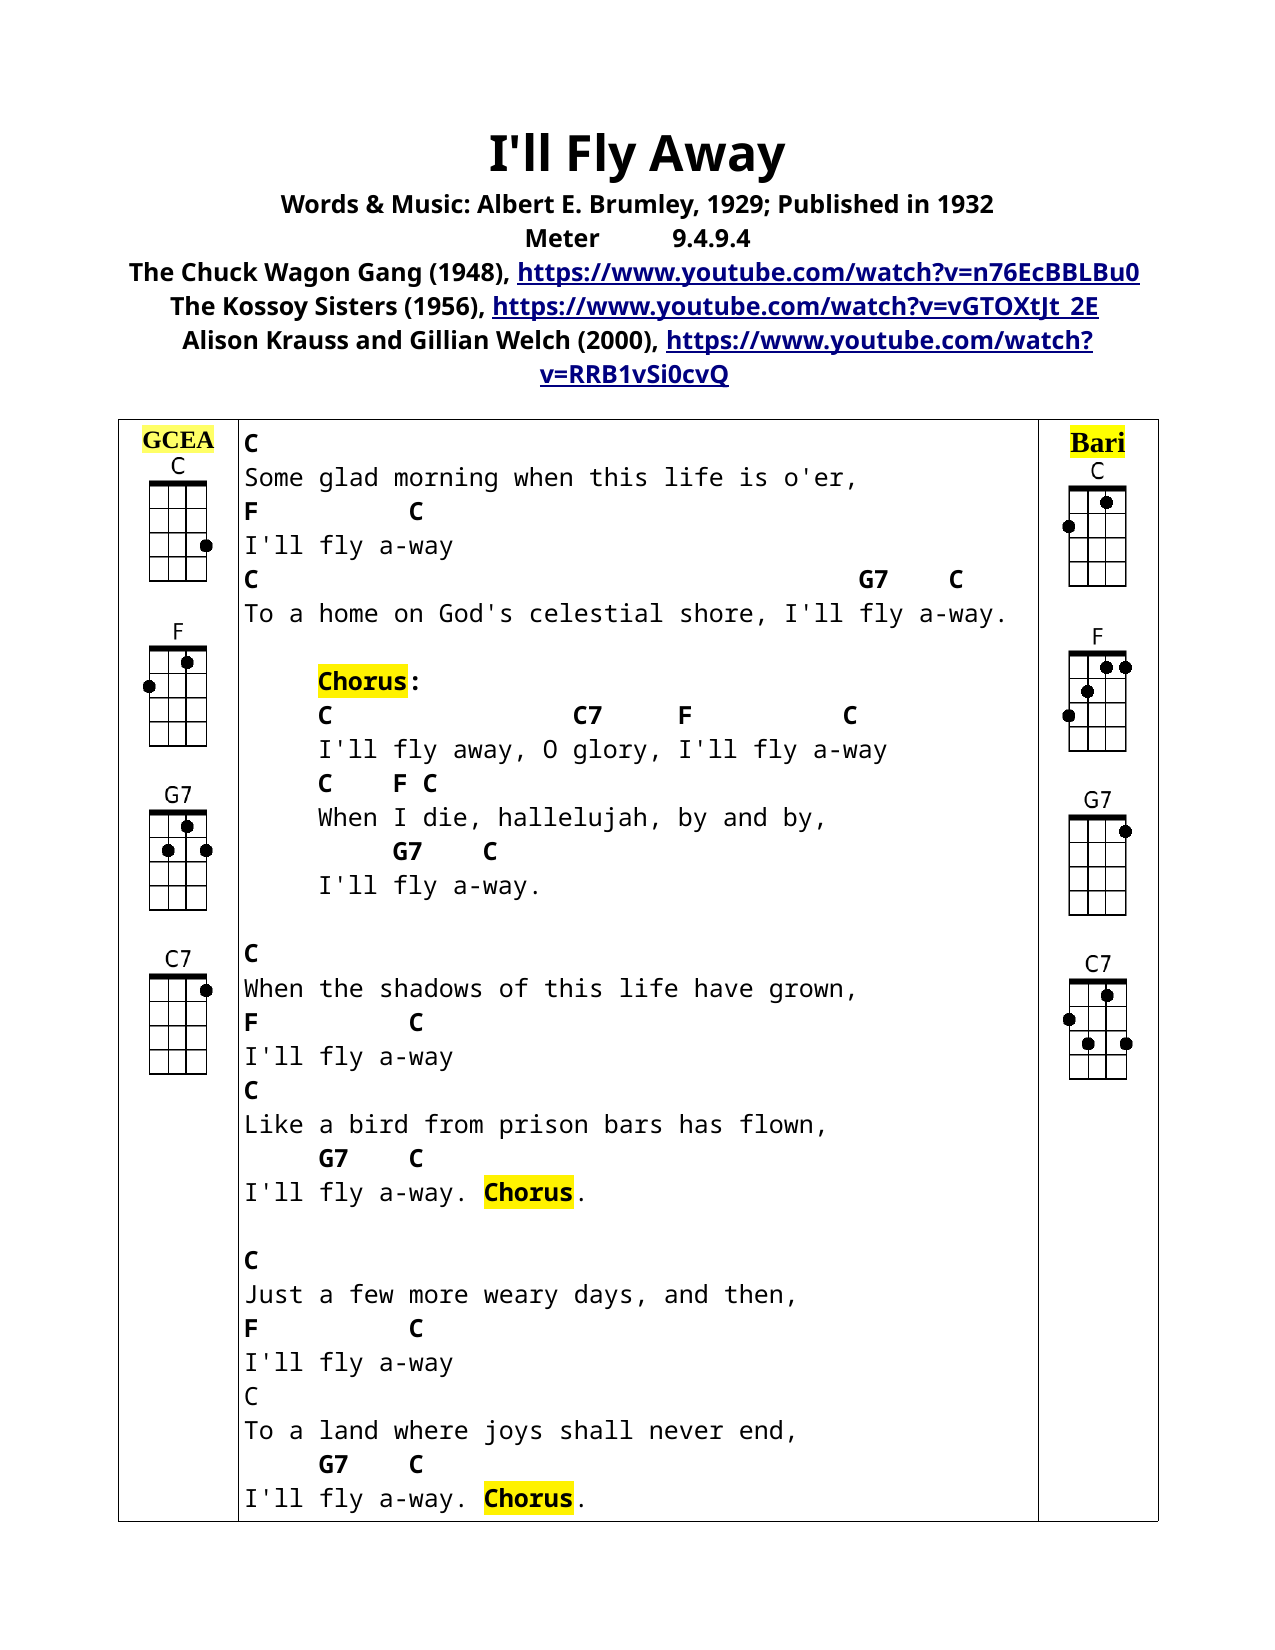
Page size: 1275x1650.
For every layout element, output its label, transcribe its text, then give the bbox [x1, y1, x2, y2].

table_header GCEA [119, 420, 238, 1521]
picture [1041, 787, 1154, 938]
text The Kossoy Sisters (1956), https://www.youtube.com/watch?v=vGTOXtJt_2E [118, 288, 1157, 322]
picture [121, 453, 235, 604]
table_header C Some glad morning when this life is o'er, F C I'll fly a-way C G7 C To a home on God's celestial shore, I'll fly a-way. Chorus: C C7 F C I'll fly away, O glory, I'll fly a-way C F C When I die, hallelujah, by and by, G7 C I'll fly a-way. C When the shadows of this life have grown, F C I'll fly a-way C Like a bird from prison bars has flown, G7 C I'll fly a-way. Chorus. C Just a few more weary days, and then, F C I'll fly a-way C To a land where joys shall never end, G7 C I'll fly a-way. Chorus. [239, 420, 1038, 1521]
table_header [1039, 938, 1158, 1521]
picture [1041, 458, 1154, 609]
text I'll Fly Away [118, 118, 1157, 186]
text Words & Music: Albert E. Brumley, 1929; Published in 1932 [118, 186, 1157, 220]
picture [121, 782, 235, 933]
table_header [1154, 788, 1158, 937]
picture [1041, 623, 1154, 774]
text Meter 9.4.9.4 [118, 220, 1157, 254]
picture [121, 618, 235, 769]
text The Chuck Wagon Gang (1948), https://www.youtube.com/watch?v=n76EcBBLBu0 [118, 254, 1157, 288]
table_header Bari [1039, 420, 1158, 787]
picture [121, 947, 235, 1097]
text Alison Krauss and Gillian Welch (2000), https://www.youtube.com/watch?v=RRB1vSi0cvQ [118, 322, 1157, 391]
